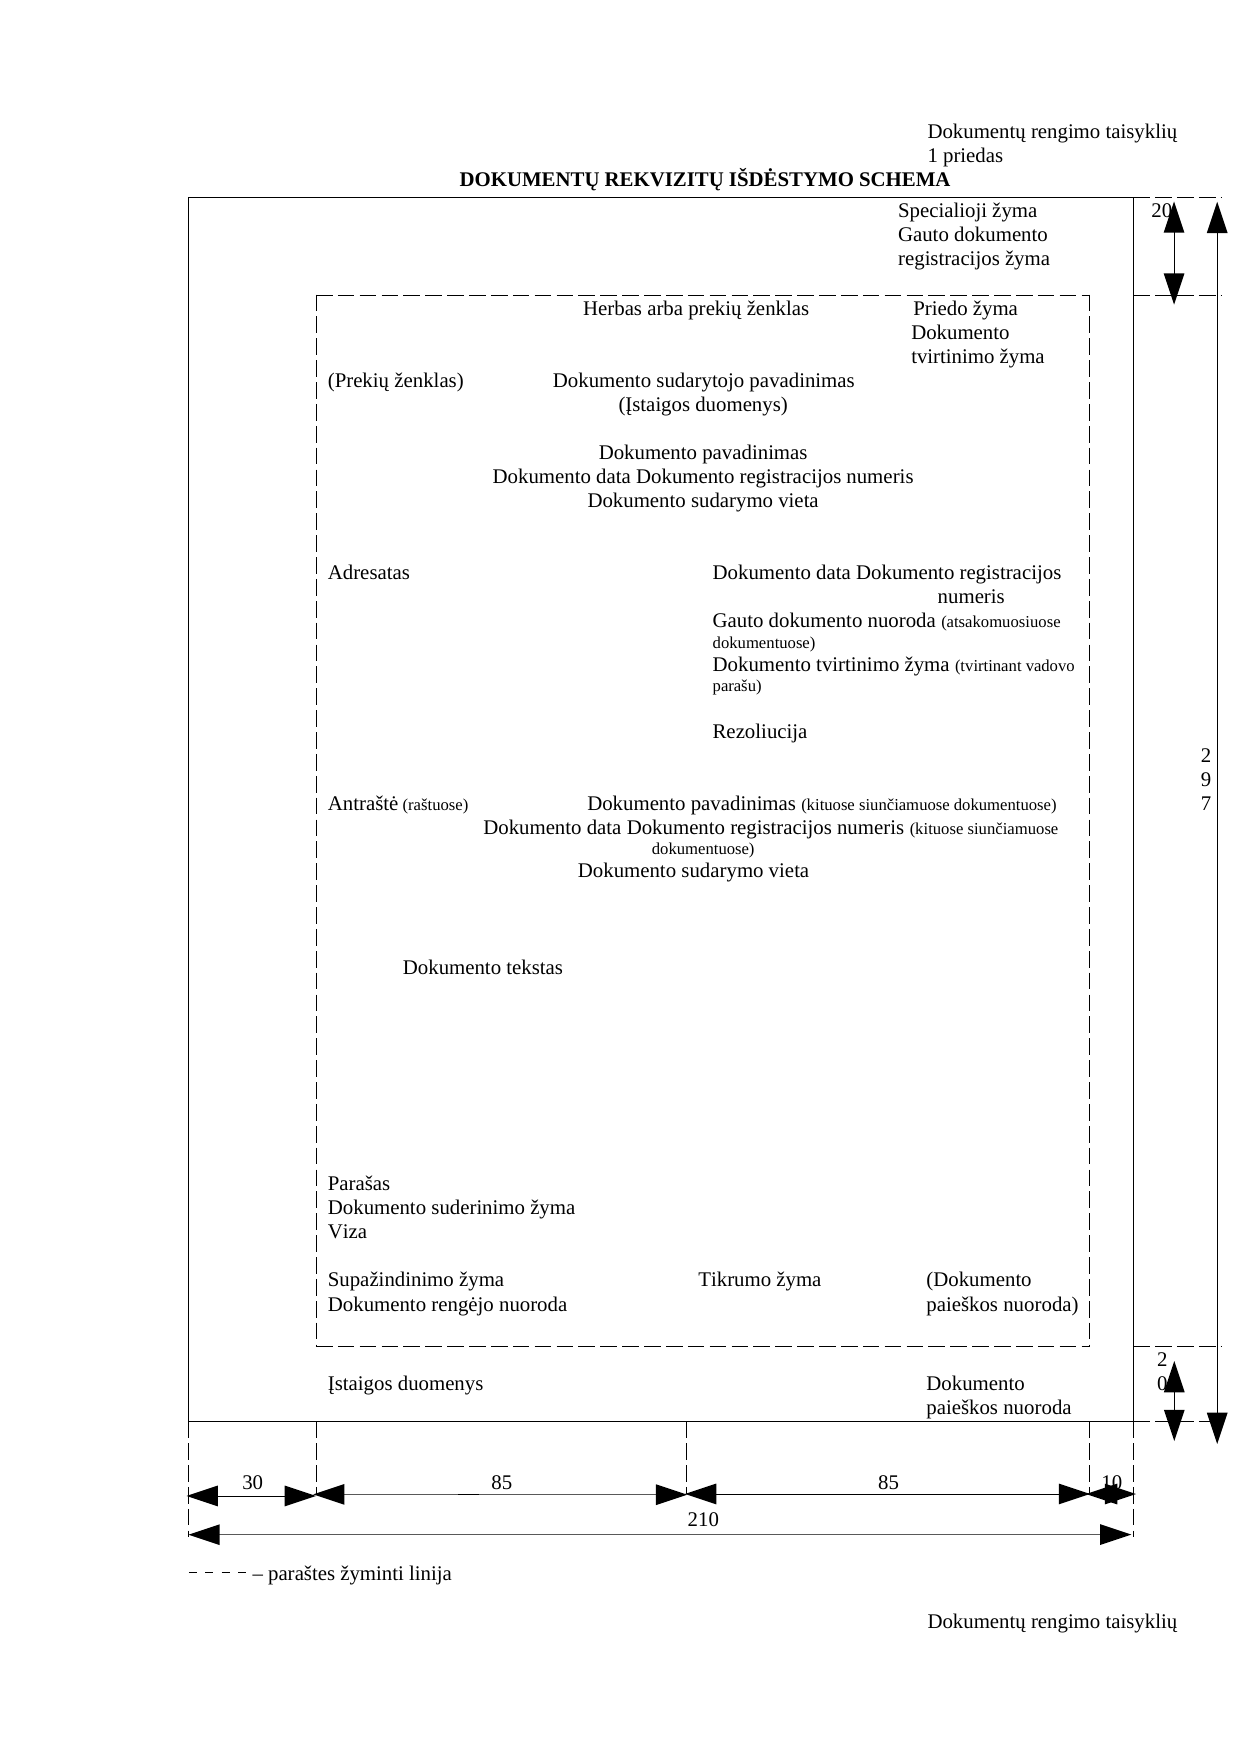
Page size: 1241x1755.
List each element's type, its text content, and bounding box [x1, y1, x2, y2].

table_cell 85 [687, 1422, 1089, 1494]
table_cell [1178, 1346, 1217, 1421]
table_cell Įstaigos duomenys [316, 1346, 687, 1421]
table_cell [687, 1195, 915, 1267]
table_cell Specialioji žyma Gauto dokumento registracijos žyma [887, 198, 1089, 294]
table_cell Supažindinimo žyma Dokumento rengėjo nuoroda [316, 1268, 687, 1346]
table_cell 85 [316, 1422, 687, 1494]
table_cell Tikrumo žyma [687, 1268, 915, 1346]
table_cell [189, 743, 316, 1171]
table_cell [1090, 1346, 1133, 1421]
table_cell Adresatas [316, 536, 701, 743]
table_cell [1178, 197, 1221, 294]
table_cell [1090, 536, 1133, 743]
table_cell [1134, 1421, 1178, 1494]
table_cell [1090, 1496, 1134, 1537]
table_cell [1178, 1494, 1221, 1537]
table_cell [1090, 1268, 1133, 1346]
table_cell 10 [1090, 1422, 1134, 1492]
table_cell Antraštė (raštuose) Dokumento pavadinimas (kituose siunčiamuose dokumentuose) Dokumento data Dokumento registracijos numeris (kituose siunčiamuose dokumentuose) Dokumento sudarymo vieta Dokumento tekstas [316, 743, 1089, 1171]
table_cell 30 [189, 1422, 316, 1494]
table_cell [1090, 1171, 1133, 1195]
text Dokumentų rengimo taisyklių [927, 119, 1199, 143]
table_cell [915, 1171, 1089, 1195]
table_cell [189, 198, 316, 294]
table_header DOKUMENTŲ REKVIZITŲ IŠDĖSTYMO SCHEMA [189, 167, 1221, 197]
table_cell [1090, 198, 1133, 294]
table_cell [1134, 743, 1178, 1171]
table_cell [1090, 743, 1133, 1171]
table_cell [1178, 1171, 1217, 1195]
table_cell [1178, 1268, 1217, 1346]
table_cell [1134, 536, 1178, 743]
table_cell [1134, 1268, 1178, 1346]
table_cell (Dokumento paieškos nuoroda) [915, 1268, 1089, 1346]
table_cell [189, 536, 316, 743]
table_cell [1178, 1195, 1217, 1267]
table_cell [1134, 295, 1178, 536]
table_cell [1178, 1421, 1221, 1494]
table_cell [1134, 1494, 1178, 1537]
table_cell 20 [1134, 1346, 1178, 1421]
table_cell 210 [316, 1495, 1089, 1534]
table_cell [1090, 1195, 1133, 1267]
table_cell Dokumento paieškos nuoroda [915, 1346, 1089, 1421]
table_cell [189, 1171, 316, 1195]
table_cell [687, 198, 887, 294]
table_cell [189, 295, 316, 536]
table_cell [687, 1346, 915, 1421]
table_cell [1134, 1195, 1178, 1267]
table_cell [189, 1268, 316, 1346]
text 1 priedas [927, 143, 1199, 167]
table_cell [687, 1171, 915, 1195]
table_cell [316, 198, 687, 294]
table_cell [189, 1195, 316, 1267]
table_cell [1178, 536, 1217, 743]
text Dokumentų rengimo taisyklių [927, 1609, 1199, 1633]
table_cell Herbas arba prekių ženklas Priedo žyma Dokumento tvirtinimo žyma (Prekių ženklas) Dokumento sudarytojo pavadinimas (Įstaigos duomenys) Dokumento pavadinimas Dokumento data Dokumento registracijos numeris Dokumento sudarymo vieta [316, 295, 1089, 536]
table_cell [189, 1346, 316, 1421]
table_cell Parašas [316, 1171, 687, 1195]
table_cell 297 [1178, 743, 1217, 1171]
table_cell [1134, 1171, 1178, 1195]
table_cell [1090, 295, 1133, 536]
table_cell [1178, 295, 1217, 536]
table_cell Dokumento data Dokumento registracijos numeris Gauto dokumento nuoroda (atsakomuosiuose dokumentuose) Dokumento tvirtinimo žyma (tvirtinant vadovo parašu) Rezoliucija [701, 536, 1089, 743]
table_cell Dokumento suderinimo žyma Viza [316, 1195, 687, 1267]
table_cell [915, 1195, 1089, 1267]
text – paraštes žyminti linija [177, 1561, 1199, 1585]
table_cell 20 [1134, 197, 1178, 294]
table_cell [189, 1497, 316, 1534]
